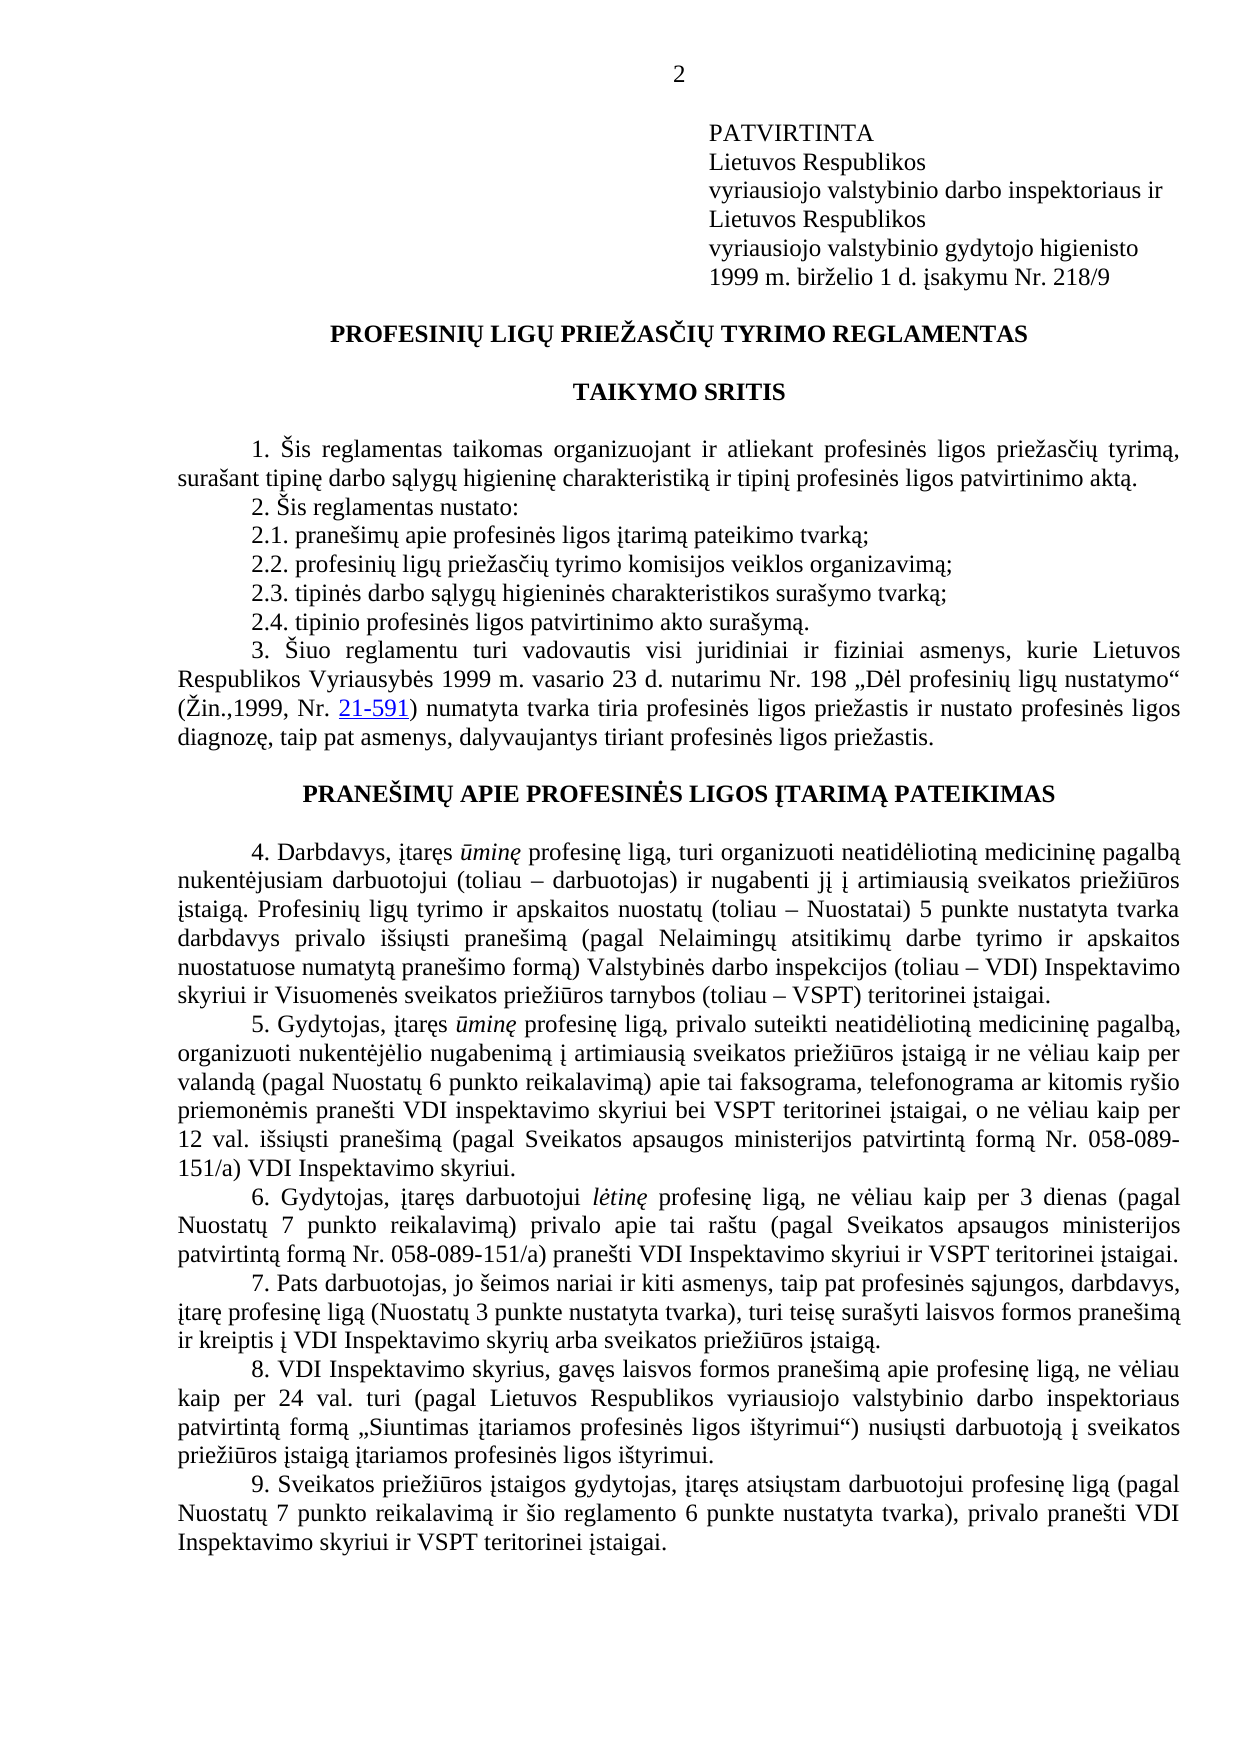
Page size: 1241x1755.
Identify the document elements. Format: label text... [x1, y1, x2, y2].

text 3. Šiuo reglamentu turi vadovautis visi juridiniai ir fiziniai asmenys, kurie Lietuvos Respublikos Vyriausybės 1999 m. vasario 23 d. nutarimu Nr. 198 „Dėl profesinių ligų nustatymo“ (Žin.,1999, Nr. 21-591) numatyta tvarka tiria profesinės ligos priežastis ir nustato profesinės ligos diagnozę, taip pat asmenys, dalyvaujantys tiriant profesinės ligos priežastis. [177, 636, 1181, 751]
text 1. Šis reglamentas taikomas organizuojant ir atliekant profesinės ligos priežasčių tyrimą, surašant tipinę darbo sąlygų higieninę charakteristiką ir tipinį profesinės ligos patvirtinimo aktą. [177, 434, 1181, 492]
text 5. Gydytojas, įtaręs ūminę profesinę ligą, privalo suteikti neatidėliotiną medicininę pagalbą, organizuoti nukentėjėlio nugabenimą į artimiausią sveikatos priežiūros įstaigą ir ne vėliau kaip per valandą (pagal Nuostatų 6 punkto reikalavimą) apie tai faksograma, telefonograma ar kitomis ryšio priemonėmis pranešti VDI inspektavimo skyriui bei VSPT teritorinei įstaigai, o ne vėliau kaip per 12 val. išsiųsti pranešimą (pagal Sveikatos apsaugos ministerijos patvirtintą formą Nr. 058-089-151/a) VDI Inspektavimo skyriui. [177, 1009, 1181, 1182]
text 2.2. profesinių ligų priežasčių tyrimo komisijos veiklos organizavimą; [177, 549, 1181, 578]
text 7. Pats darbuotojas, jo šeimos nariai ir kiti asmenys, taip pat profesinės sąjungos, darbdavys, įtarę profesinę ligą (Nuostatų 3 punkte nustatyta tvarka), turi teisę surašyti laisvos formos pranešimą ir kreiptis į VDI Inspektavimo skyrių arba sveikatos priežiūros įstaigą. [177, 1268, 1181, 1354]
text 2.3. tipinės darbo sąlygų higieninės charakteristikos surašymo tvarką; [177, 578, 1181, 607]
text 2.4. tipinio profesinės ligos patvirtinimo akto surašymą. [177, 607, 1181, 636]
text 8. VDI Inspektavimo skyrius, gavęs laisvos formos pranešimą apie profesinę ligą, ne vėliau kaip per 24 val. turi (pagal Lietuvos Respublikos vyriausiojo valstybinio darbo inspektoriaus patvirtintą formą „Siuntimas įtariamos profesinės ligos ištyrimui“) nusiųsti darbuotoją į sveikatos priežiūros įstaigą įtariamos profesinės ligos ištyrimui. [177, 1354, 1181, 1469]
text vyriausiojo valstybinio darbo inspektoriaus ir [177, 176, 1181, 204]
text 2. Šis reglamentas nustato: [177, 492, 1181, 521]
text TAIKYMO SRITIS [177, 377, 1181, 406]
text 6. Gydytojas, įtaręs darbuotojui lėtinę profesinę ligą, ne vėliau kaip per 3 dienas (pagal Nuostatų 7 punkto reikalavimą) privalo apie tai raštu (pagal Sveikatos apsaugos ministerijos patvirtintą formą Nr. 058-089-151/a) pranešti VDI Inspektavimo skyriui ir VSPT teritorinei įstaigai. [177, 1182, 1181, 1268]
text vyriausiojo valstybinio gydytojo higienisto [177, 233, 1181, 262]
text 4. Darbdavys, įtaręs ūminę profesinę ligą, turi organizuoti neatidėliotiną medicininę pagalbą nukentėjusiam darbuotojui (toliau – darbuotojas) ir nugabenti jį į artimiausią sveikatos priežiūros įstaigą. Profesinių ligų tyrimo ir apskaitos nuostatų (toliau – Nuostatai) 5 punkte nustatyta tvarka darbdavys privalo išsiųsti pranešimą (pagal Nelaimingų atsitikimų darbe tyrimo ir apskaitos nuostatuose numatytą pranešimo formą) Valstybinės darbo inspekcijos (toliau – VDI) Inspektavimo skyriui ir Visuomenės sveikatos priežiūros tarnybos (toliau – VSPT) teritorinei įstaigai. [177, 837, 1181, 1009]
text Lietuvos Respublikos [177, 147, 1181, 176]
text 9. Sveikatos priežiūros įstaigos gydytojas, įtaręs atsiųstam darbuotojui profesinę ligą (pagal Nuostatų 7 punkto reikalavimą ir šio reglamento 6 punkte nustatyta tvarka), privalo pranešti VDI Inspektavimo skyriui ir VSPT teritorinei įstaigai. [177, 1469, 1181, 1556]
text Lietuvos Respublikos [177, 204, 1181, 233]
text 2.1. pranešimų apie profesinės ligos įtarimą pateikimo tvarką; [177, 521, 1181, 549]
text PATVIRTINTA [177, 118, 1181, 147]
text 1999 m. birželio 1 d. įsakymu Nr. 218/9 [177, 262, 1181, 291]
text Profesinių ligų priežasčių tyrimo reglamentas [177, 319, 1181, 348]
text PRANEŠIMŲ APIE PROFESINĖS LIGOS ĮTARIMĄ PATEIKIMAS [177, 779, 1181, 808]
